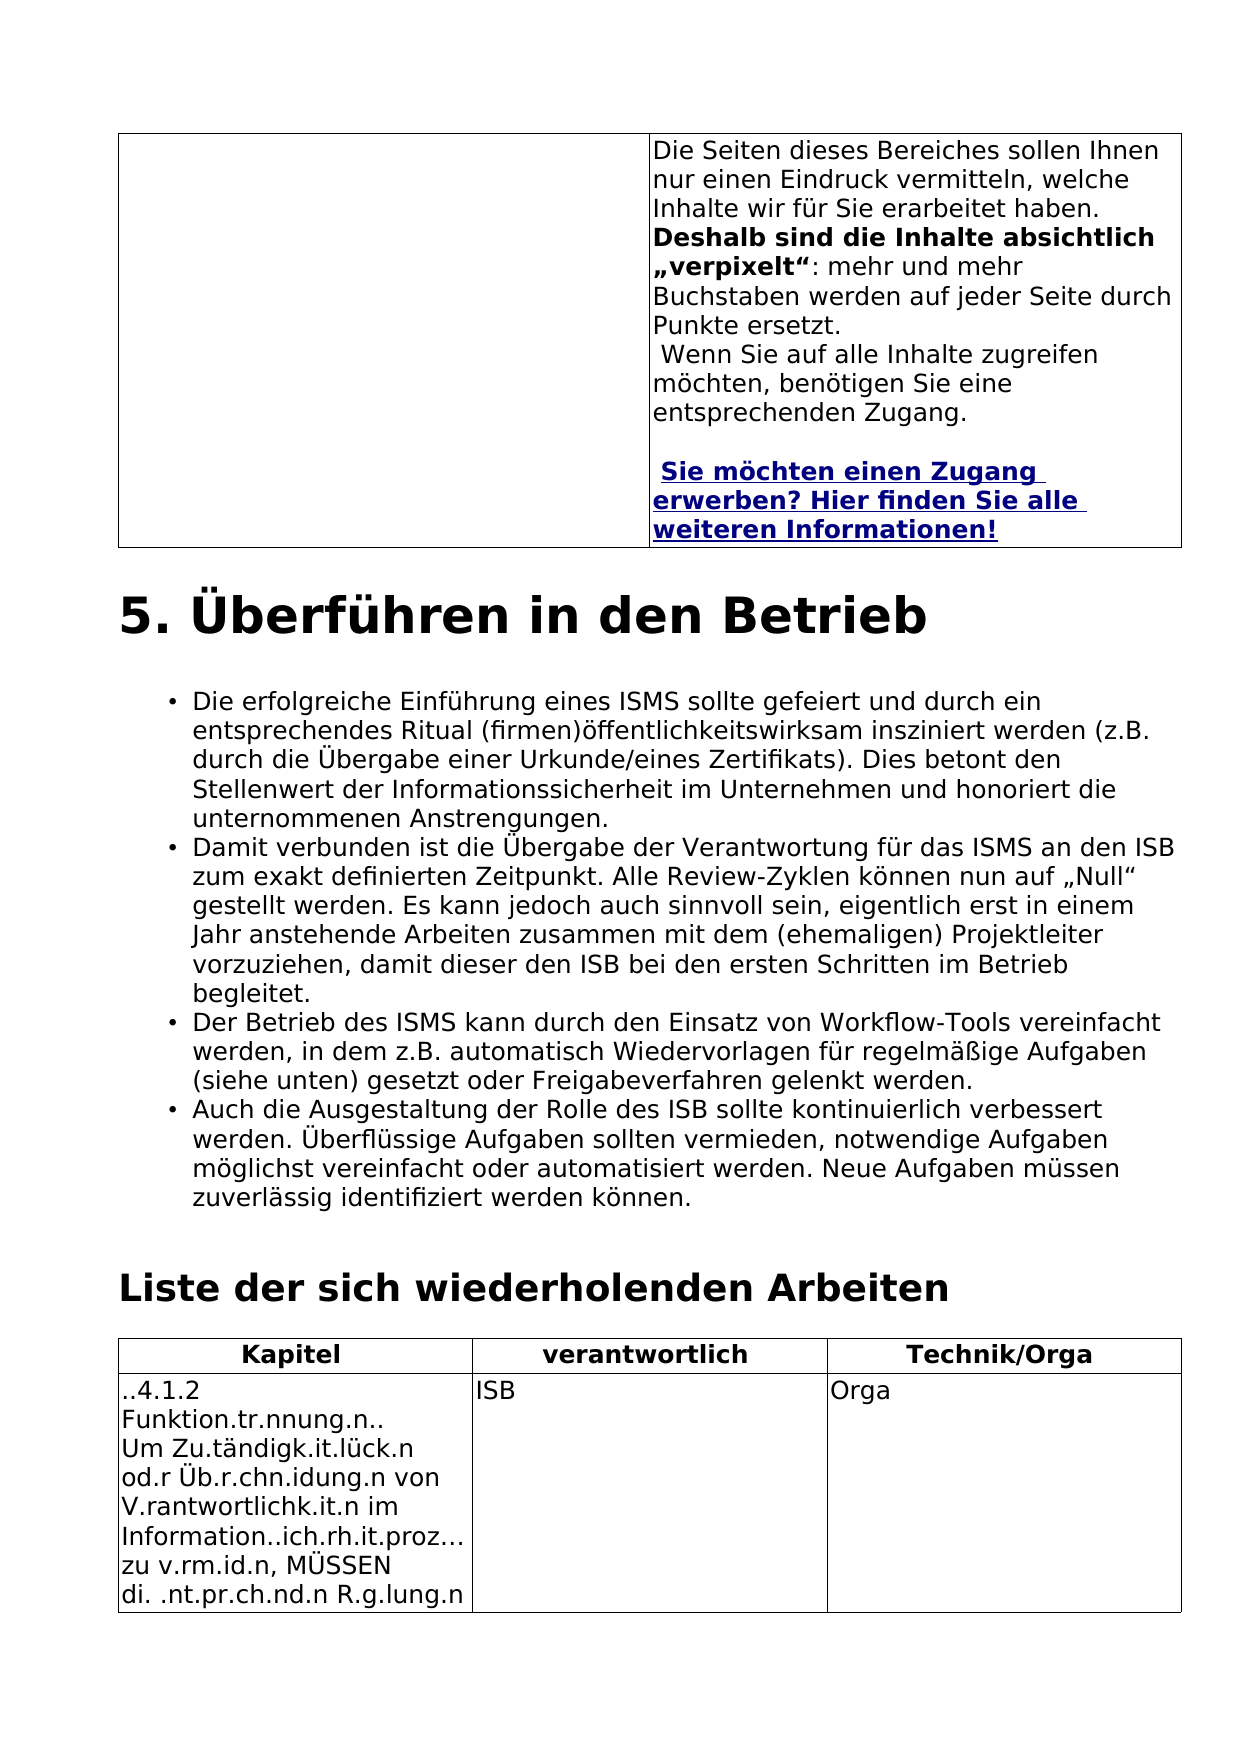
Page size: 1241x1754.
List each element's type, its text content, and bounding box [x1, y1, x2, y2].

table_header Kapitel [119, 1339, 472, 1373]
table_cell ..4.1.2 Funktion.tr.nnung.n.. Um Zu.tändigk.it.lück.n od.r Üb.r.chn.idung.n von V.rantwortlichk.it.n im Information..ich.rh.it.proz… zu v.rm.id.n, MÜSSEN di. .nt.pr.ch.nd.n R.g.lung.n [119, 1374, 472, 1612]
table_cell Orga [828, 1374, 1181, 1612]
list Damit verbunden ist die Übergabe der Verantwortung für das ISMS an den ISB zum exakt definierten Zeitpunkt. Alle Review-Zyklen können nun auf „Null“ gestellt werden. Es kann jedoch auch sinnvoll sein, eigentlich erst in einem Jahr anstehende Arbeiten zusammen mit dem (ehemaligen) Projektleiter vorzuziehen, damit dieser den ISB bei den ersten Schritten im Betrieb begleitet. [177, 833, 1181, 1008]
table_header [119, 134, 649, 547]
subtitle 5. Überführen in den Betrieb [118, 587, 1181, 645]
table_cell ISB [473, 1374, 827, 1612]
table_header Technik/Orga [828, 1339, 1181, 1373]
list Auch die Ausgestaltung der Rolle des ISB sollte kontinuierlich verbessert werden. Überflüssige Aufgaben sollten vermieden, notwendige Aufgaben möglichst vereinfacht oder automatisiert werden. Neue Aufgaben müssen zuverlässig identifiziert werden können. [177, 1096, 1181, 1212]
list Der Betrieb des ISMS kann durch den Einsatz von Workflow-Tools vereinfacht werden, in dem z.B. automatisch Wiedervorlagen für regelmäßige Aufgaben (siehe unten) gesetzt oder Freigabeverfahren gelenkt werden. [177, 1008, 1181, 1096]
subtitle Liste der sich wiederholenden Arbeiten [118, 1267, 1181, 1310]
table_header verantwortlich [473, 1339, 827, 1373]
list Die erfolgreiche Einführung eines ISMS sollte gefeiert und durch ein entsprechendes Ritual (firmen)öffentlichkeitswirksam insziniert werden (z.B. durch die Übergabe einer Urkunde/eines Zertifikats). Dies betont den Stellenwert der Informationssicherheit im Unternehmen und honoriert die unternommenen Anstrengungen. [177, 687, 1181, 833]
table_header Die Seiten dieses Bereiches sollen Ihnen nur einen Eindruck vermitteln, welche Inhalte wir für Sie erarbeitet haben. Deshalb sind die Inhalte absichtlich „verpixelt“: mehr und mehr Buchstaben werden auf jeder Seite durch Punkte ersetzt. Wenn Sie auf alle Inhalte zugreifen möchten, benötigen Sie eine entsprechenden Zugang. Sie möchten einen Zugang erwerben? Hier finden Sie alle weiteren Informationen! [650, 134, 1181, 547]
